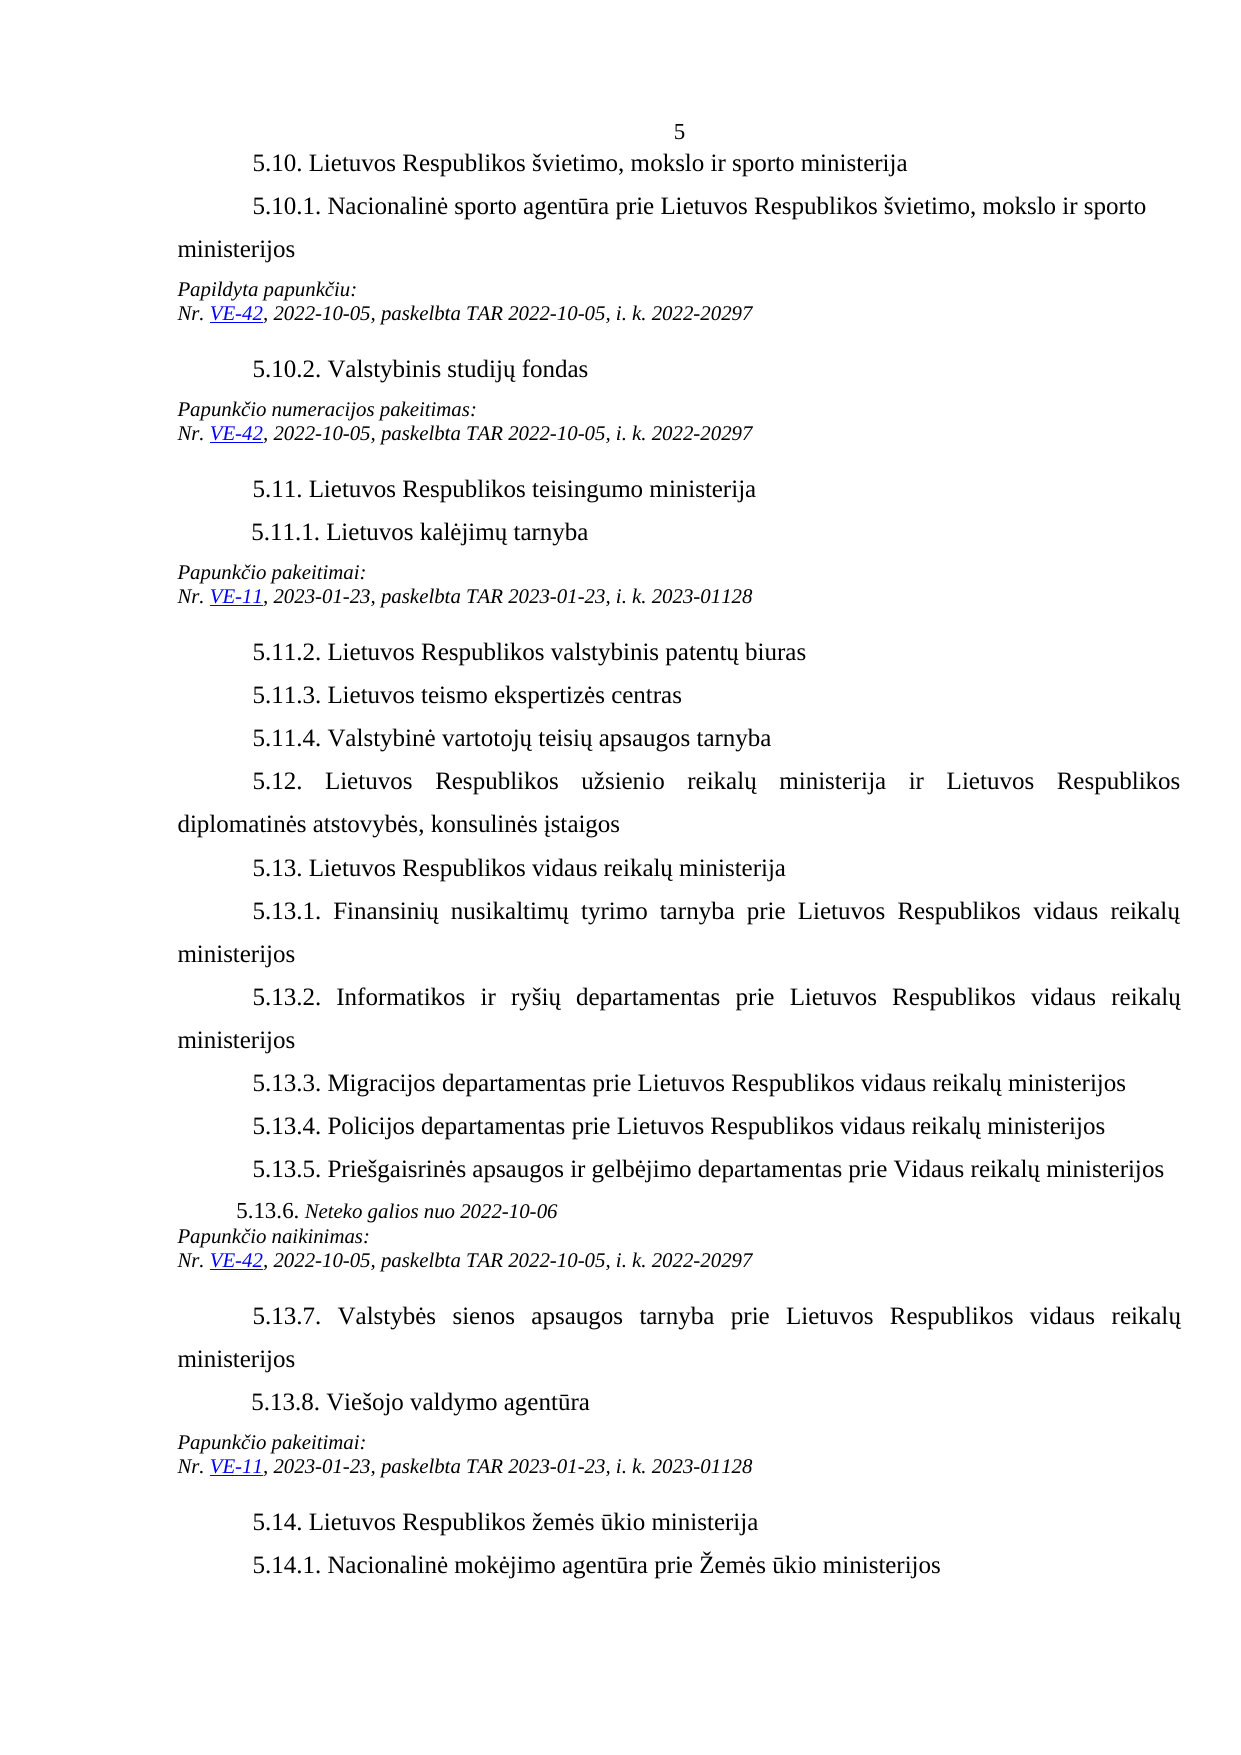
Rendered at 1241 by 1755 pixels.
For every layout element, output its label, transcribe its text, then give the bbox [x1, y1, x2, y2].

text 5.13.6. Neteko galios nuo 2022-10-06 [177, 1198, 1181, 1224]
text 5.13.7. Valstybės sienos apsaugos tarnyba prie Lietuvos Respublikos vidaus reikalų ministerijos [177, 1301, 1181, 1373]
text 5.13.1. Finansinių nusikaltimų tyrimo tarnyba prie Lietuvos Respublikos vidaus reikalų ministerijos [177, 896, 1181, 968]
text 5.13.5. Priešgaisrinės apsaugos ir gelbėjimo departamentas prie Vidaus reikalų ministerijos [177, 1154, 1181, 1183]
text 5.13.2. Informatikos ir ryšių departamentas prie Lietuvos Respublikos vidaus reikalų ministerijos [177, 982, 1181, 1054]
text 5.10.1. Nacionalinė sporto agentūra prie Lietuvos Respublikos švietimo, mokslo ir sporto ministerijos [177, 191, 1181, 263]
text Nr. VE-11, 2023-01-23, paskelbta TAR 2023-01-23, i. k. 2023-01128 [177, 584, 1181, 608]
text Papunkčio numeracijos pakeitimas: [177, 397, 1181, 421]
text Nr. VE-42, 2022-10-05, paskelbta TAR 2022-10-05, i. k. 2022-20297 [177, 1248, 1181, 1272]
text Papunkčio pakeitimai: [177, 1430, 1181, 1454]
text 5.11.4. Valstybinė vartotojų teisių apsaugos tarnyba [177, 723, 1181, 752]
text Papunkčio pakeitimai: [177, 560, 1181, 584]
text 5.13.8. Viešojo valdymo agentūra [251, 1387, 1181, 1416]
text Nr. VE-11, 2023-01-23, paskelbta TAR 2023-01-23, i. k. 2023-01128 [177, 1454, 1181, 1478]
text Papildyta papunkčiu: [177, 277, 1181, 301]
text 5.11.2. Lietuvos Respublikos valstybinis patentų biuras [177, 637, 1181, 666]
text 5.11.3. Lietuvos teismo ekspertizės centras [177, 680, 1181, 709]
text 5.13.4. Policijos departamentas prie Lietuvos Respublikos vidaus reikalų ministerijos [177, 1111, 1181, 1140]
text 5.13. Lietuvos Respublikos vidaus reikalų ministerija [177, 853, 1181, 881]
text 5.13.3. Migracijos departamentas prie Lietuvos Respublikos vidaus reikalų ministerijos [177, 1068, 1181, 1097]
text 5.10. Lietuvos Respublikos švietimo, mokslo ir sporto ministerija [177, 148, 1181, 176]
text Nr. VE-42, 2022-10-05, paskelbta TAR 2022-10-05, i. k. 2022-20297 [177, 301, 1181, 325]
text 5.11.1. Lietuvos kalėjimų tarnyba [251, 517, 1181, 546]
text Papunkčio naikinimas: [177, 1224, 1181, 1248]
text 5.10.2. Valstybinis studijų fondas [177, 354, 1181, 383]
text 5.12. Lietuvos Respublikos užsienio reikalų ministerija ir Lietuvos Respublikos diplomatinės atstovybės, konsulinės įstaigos [177, 766, 1181, 838]
text 5.14.1. Nacionalinė mokėjimo agentūra prie Žemės ūkio ministerijos [177, 1550, 1181, 1579]
text Nr. VE-42, 2022-10-05, paskelbta TAR 2022-10-05, i. k. 2022-20297 [177, 421, 1181, 445]
text 5.14. Lietuvos Respublikos žemės ūkio ministerija [177, 1507, 1181, 1536]
text 5.11. Lietuvos Respublikos teisingumo ministerija [177, 474, 1181, 503]
